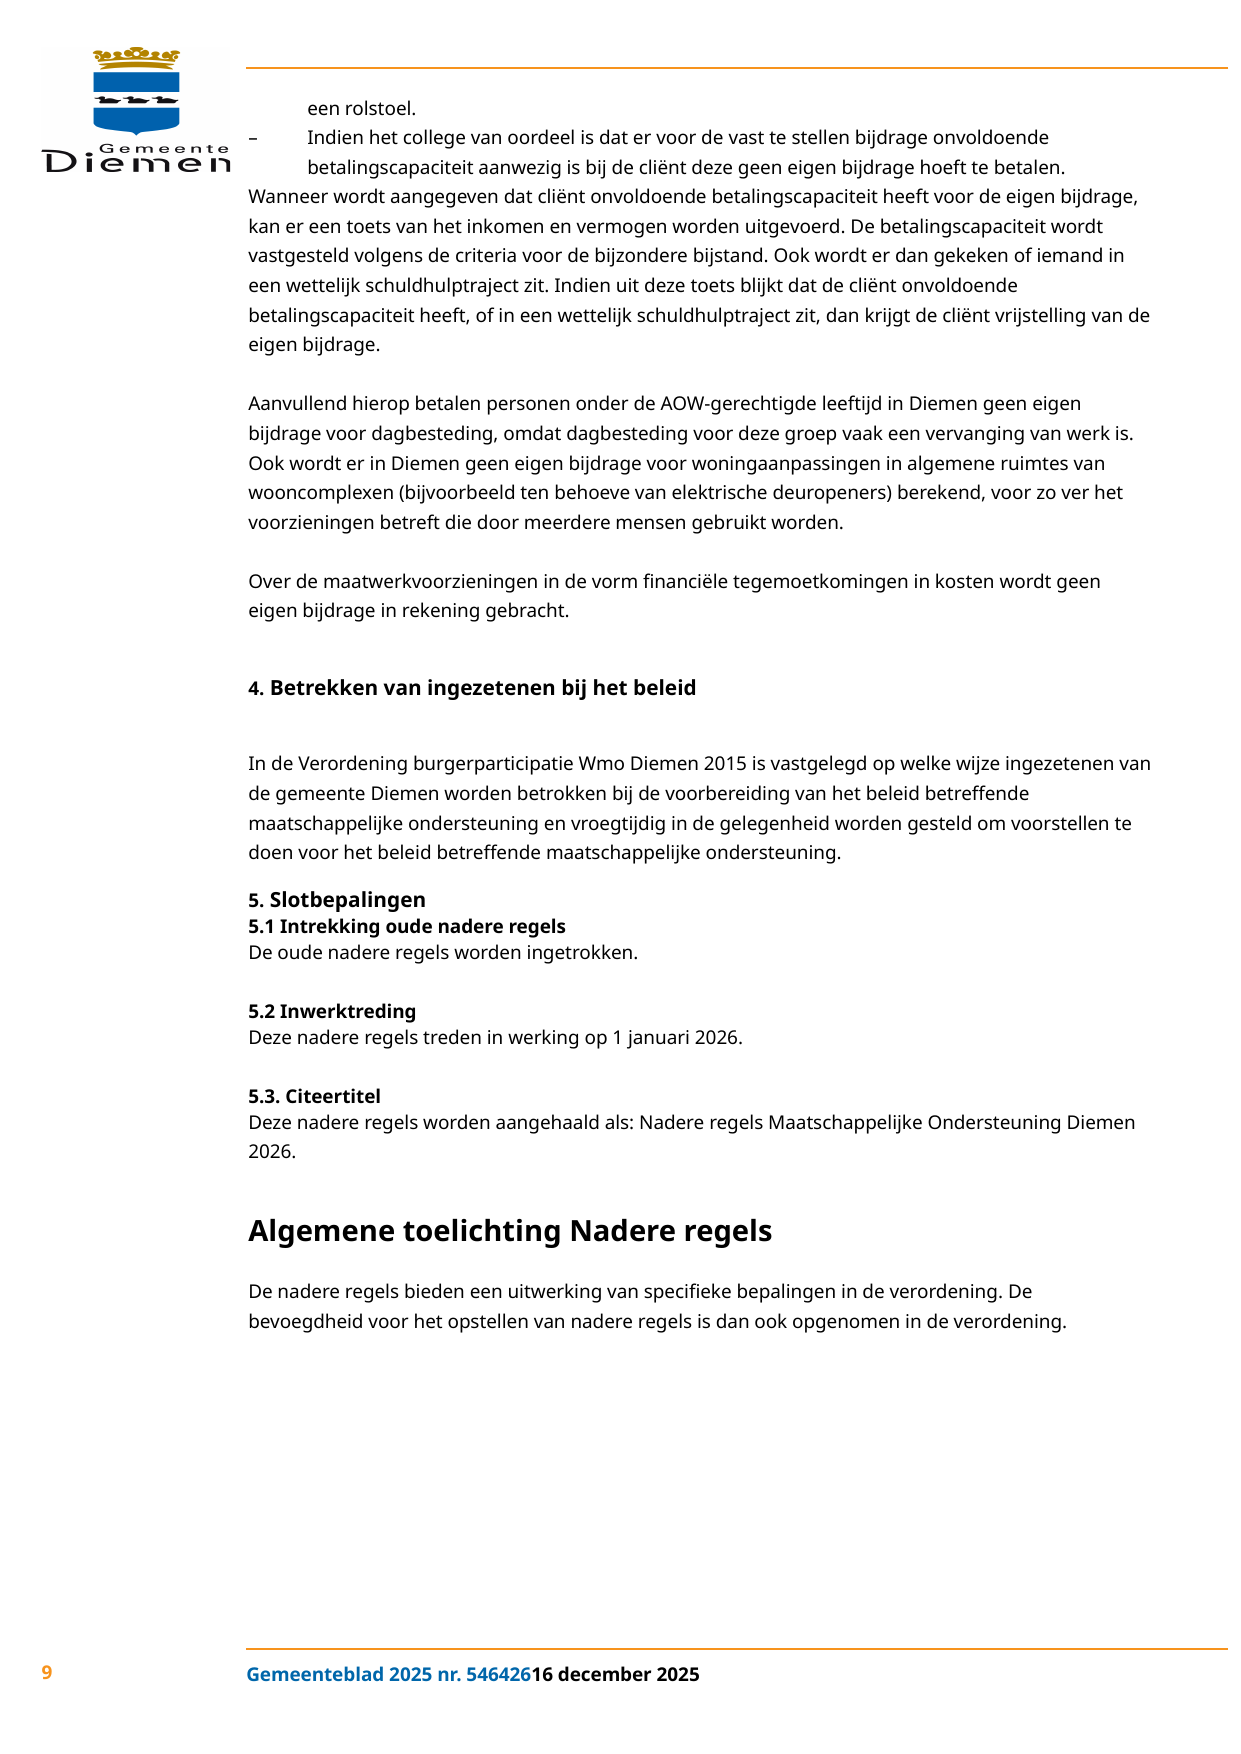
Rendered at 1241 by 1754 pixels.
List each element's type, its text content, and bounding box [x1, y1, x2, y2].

text Algemene toelichting Nadere regels [248, 1210, 1152, 1249]
text Over de maatwerkvoorzieningen in de vorm financiële tegemoetkomingen in kosten wordt geen eigen bijdrage in rekening gebracht. [248, 568, 1152, 623]
text De oude nadere regels worden ingetrokken. [248, 939, 1152, 965]
text Wanneer wordt aangegeven dat cliënt onvoldoende betalingscapaciteit heeft voor de eigen bijdrage, kan er een toets van het inkomen en vermogen worden uitgevoerd. De betalingscapaciteit wordt vastgesteld volgens de criteria voor de bijzondere bijstand. Ook wordt er dan gekeken of iemand in een wettelijk schuldhulptraject zit. Indien uit deze toets blijkt dat de cliënt onvoldoende betalingscapaciteit heeft, of in een wettelijk schuldhulptraject zit, dan krijgt de cliënt vrijstelling van de eigen bijdrage. [248, 183, 1152, 357]
text 5. Slotbepalingen [248, 885, 1152, 913]
text 4. Betrekken van ingezetenen bij het beleid [248, 673, 1152, 701]
text Deze nadere regels treden in werking op 1 januari 2026. [248, 1024, 1152, 1050]
text 5.3. Citeertitel [248, 1083, 1152, 1109]
list Indien het college van oordeel is dat er voor de vast te stellen bijdrage onvoldoende betalingscapaciteit aanwezig is bij de cliënt deze geen eigen bijdrage hoeft te betalen. [248, 124, 1152, 180]
text In de Verordening burgerparticipatie Wmo Diemen 2015 is vastgelegd op welke wijze ingezetenen van de gemeente Diemen worden betrokken bij de voorbereiding van het beleid betreffende maatschappelijke ondersteuning en vroegtijdig in de gelegenheid worden gesteld om voorstellen te doen voor het beleid betreffende maatschappelijke ondersteuning. [248, 751, 1152, 865]
text Deze nadere regels worden aangehaald als: Nadere regels Maatschappelijke Ondersteuning Diemen 2026. [248, 1109, 1152, 1164]
text Aanvullend hierop betalen personen onder de AOW-gerechtigde leeftijd in Diemen geen eigen bijdrage voor dagbesteding, omdat dagbesteding voor deze groep vaak een vervanging van werk is. Ook wordt er in Diemen geen eigen bijdrage voor woningaanpassingen in algemene ruimtes van wooncomplexen (bijvoorbeeld ten behoeve van elektrische deuropeners) berekend, voor zo ver het voorzieningen betreft die door meerdere mensen gebruikt worden. [248, 391, 1152, 535]
picture [41, 47, 231, 172]
text 5.2 Inwerktreding [248, 998, 1152, 1024]
list een rolstoel. [248, 95, 1152, 121]
text 5.1 Intrekking oude nadere regels [248, 913, 1152, 939]
text De nadere regels bieden een uitwerking van specifieke bepalingen in de verordening. De bevoegdheid voor het opstellen van nadere regels is dan ook opgenomen in de verordening. [248, 1279, 1152, 1334]
